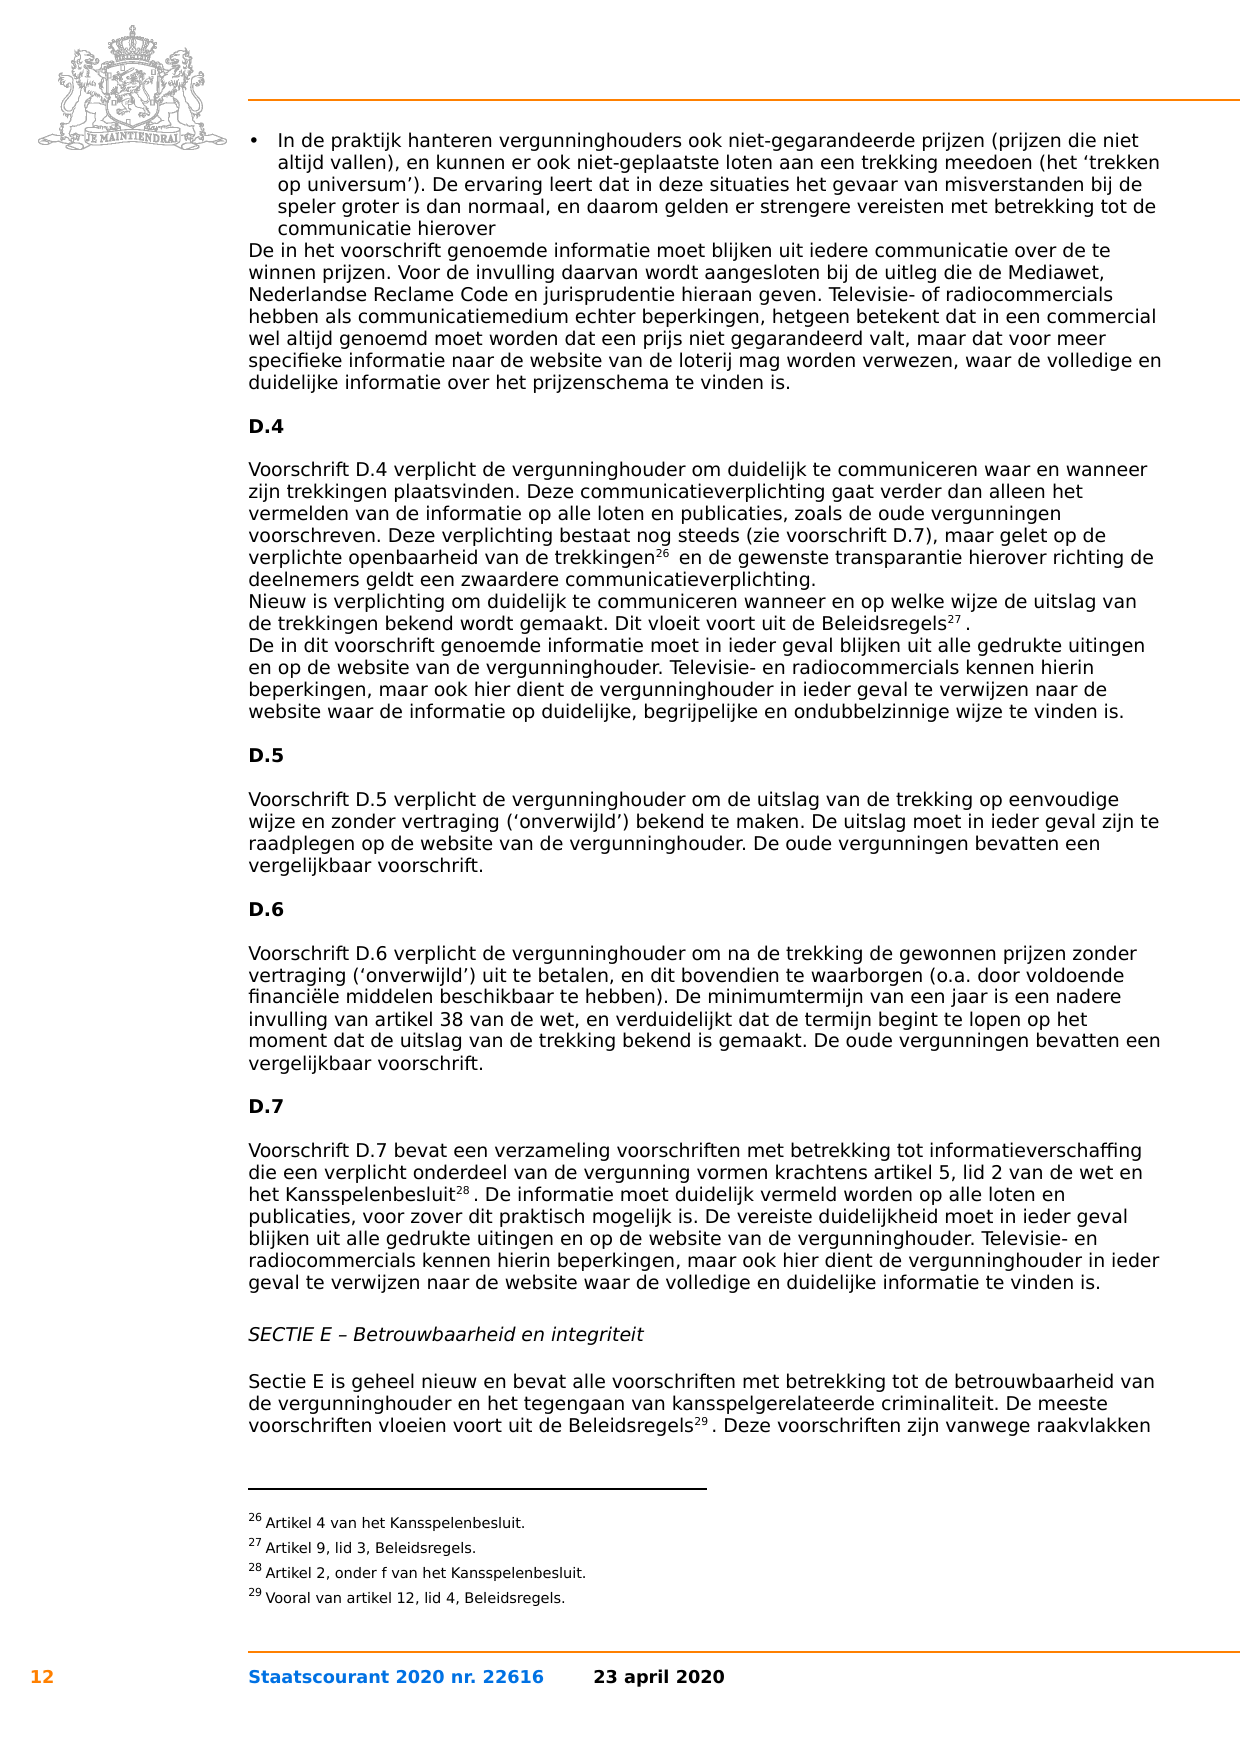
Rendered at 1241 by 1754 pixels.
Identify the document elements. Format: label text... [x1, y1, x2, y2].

text Artikel 2, onder f van het Kansspelenbesluit. [248, 1561, 1163, 1583]
text Voorschrift D.7 bevat een verzameling voorschriften met betrekking tot informatieverschaffing die een verplicht onderdeel van de vergunning vormen krachtens artikel 5, lid 2 van de wet en het Kansspelenbesluit. De informatie moet duidelijk vermeld worden op alle loten en publicaties, voor zover dit praktisch mogelijk is. De vereiste duidelijkheid moet in ieder geval blijken uit alle gedrukte uitingen en op de website van de vergunninghouder. Televisie- en radiocommercials kennen hierin beperkingen, maar ook hier dient de vergunninghouder in ieder geval te verwijzen naar de website waar de volledige en duidelijke informatie te vinden is. [248, 1140, 1163, 1294]
text Voorschrift D.5 verplicht de vergunninghouder om de uitslag van de trekking op eenvoudige wijze en zonder vertraging (‘onverwijld’) bekend te maken. De uitslag moet in ieder geval zijn te raadplegen op de website van de vergunninghouder. De oude vergunningen bevatten een vergelijkbaar voorschrift. [248, 789, 1163, 877]
subtitle D.4 [248, 416, 1163, 437]
subtitle D.6 [248, 899, 1163, 921]
text Sectie E is geheel nieuw en bevat alle voorschriften met betrekking tot de betrouwbaarheid van de vergunninghouder en het tegengaan van kansspelgerelateerde criminaliteit. De meeste voorschriften vloeien voort uit de Beleidsregels. Deze voorschriften zijn vanwege raakvlakken [248, 1371, 1163, 1437]
text Artikel 4 van het Kansspelenbesluit. [248, 1511, 1163, 1533]
text Nieuw is verplichting om duidelijk te communiceren wanneer en op welke wijze de uitslag van de trekkingen bekend wordt gemaakt. Dit vloeit voort uit de Beleidsregels. [248, 591, 1163, 635]
text Voorschrift D.6 verplicht de vergunninghouder om na de trekking de gewonnen prijzen zonder vertraging (‘onverwijld’) uit te betalen, en dit bovendien te waarborgen (o.a. door voldoende financiële middelen beschikbaar te hebben). De minimumtermijn van een jaar is een nadere invulling van artikel 38 van de wet, en verduidelijkt dat de termijn begint te lopen op het moment dat de uitslag van de trekking bekend is gemaakt. De oude vergunningen bevatten een vergelijkbaar voorschrift. [248, 942, 1163, 1074]
text Artikel 9, lid 3, Beleidsregels. [248, 1536, 1163, 1558]
text De in dit voorschrift genoemde informatie moet in ieder geval blijken uit alle gedrukte uitingen en op de website van de vergunninghouder. Televisie- en radiocommercials kennen hierin beperkingen, maar ook hier dient de vergunninghouder in ieder geval te verwijzen naar de website waar de informatie op duidelijke, begrijpelijke en ondubbelzinnige wijze te vinden is. [248, 635, 1163, 723]
subtitle D.5 [248, 745, 1163, 767]
text De in het voorschrift genoemde informatie moet blijken uit iedere communicatie over de te winnen prijzen. Voor de invulling daarvan wordt aangesloten bij de uitleg die de Mediawet, Nederlandse Reclame Code en jurisprudentie hieraan geven. Televisie- of radiocommercials hebben als communicatiemedium echter beperkingen, hetgeen betekent dat in een commercial wel altijd genoemd moet worden dat een prijs niet gegarandeerd valt, maar dat voor meer specifieke informatie naar de website van de loterij mag worden verwezen, waar de volledige en duidelijke informatie over het prijzenschema te vinden is. [248, 240, 1163, 394]
subtitle SECTIE E – Betrouwbaarheid en integriteit [248, 1324, 1163, 1346]
text Voorschrift D.4 verplicht de vergunninghouder om duidelijk te communiceren waar en wanneer zijn trekkingen plaatsvinden. Deze communicatieverplichting gaat verder dan alleen het vermelden van de informatie op alle loten en publicaties, zoals de oude vergunningen voorschreven. Deze verplichting bestaat nog steeds (zie voorschrift D.7), maar gelet op de verplichte openbaarheid van de trekkingen en de gewenste transparantie hierover richting de deelnemers geldt een zwaardere communicatieverplichting. [248, 459, 1163, 591]
picture [38, 25, 227, 150]
subtitle D.7 [248, 1096, 1163, 1118]
text Vooral van artikel 12, lid 4, Beleidsregels. [248, 1586, 1163, 1608]
text • In de praktijk hanteren vergunninghouders ook niet-gegarandeerde prijzen (prijzen die niet altijd vallen), en kunnen er ook niet-geplaatste loten aan een trekking meedoen (het ‘trekken op universum’). De ervaring leert dat in deze situaties het gevaar van misverstanden bij de speler groter is dan normaal, en daarom gelden er strengere vereisten met betrekking tot de communicatie hierover [248, 130, 1163, 240]
